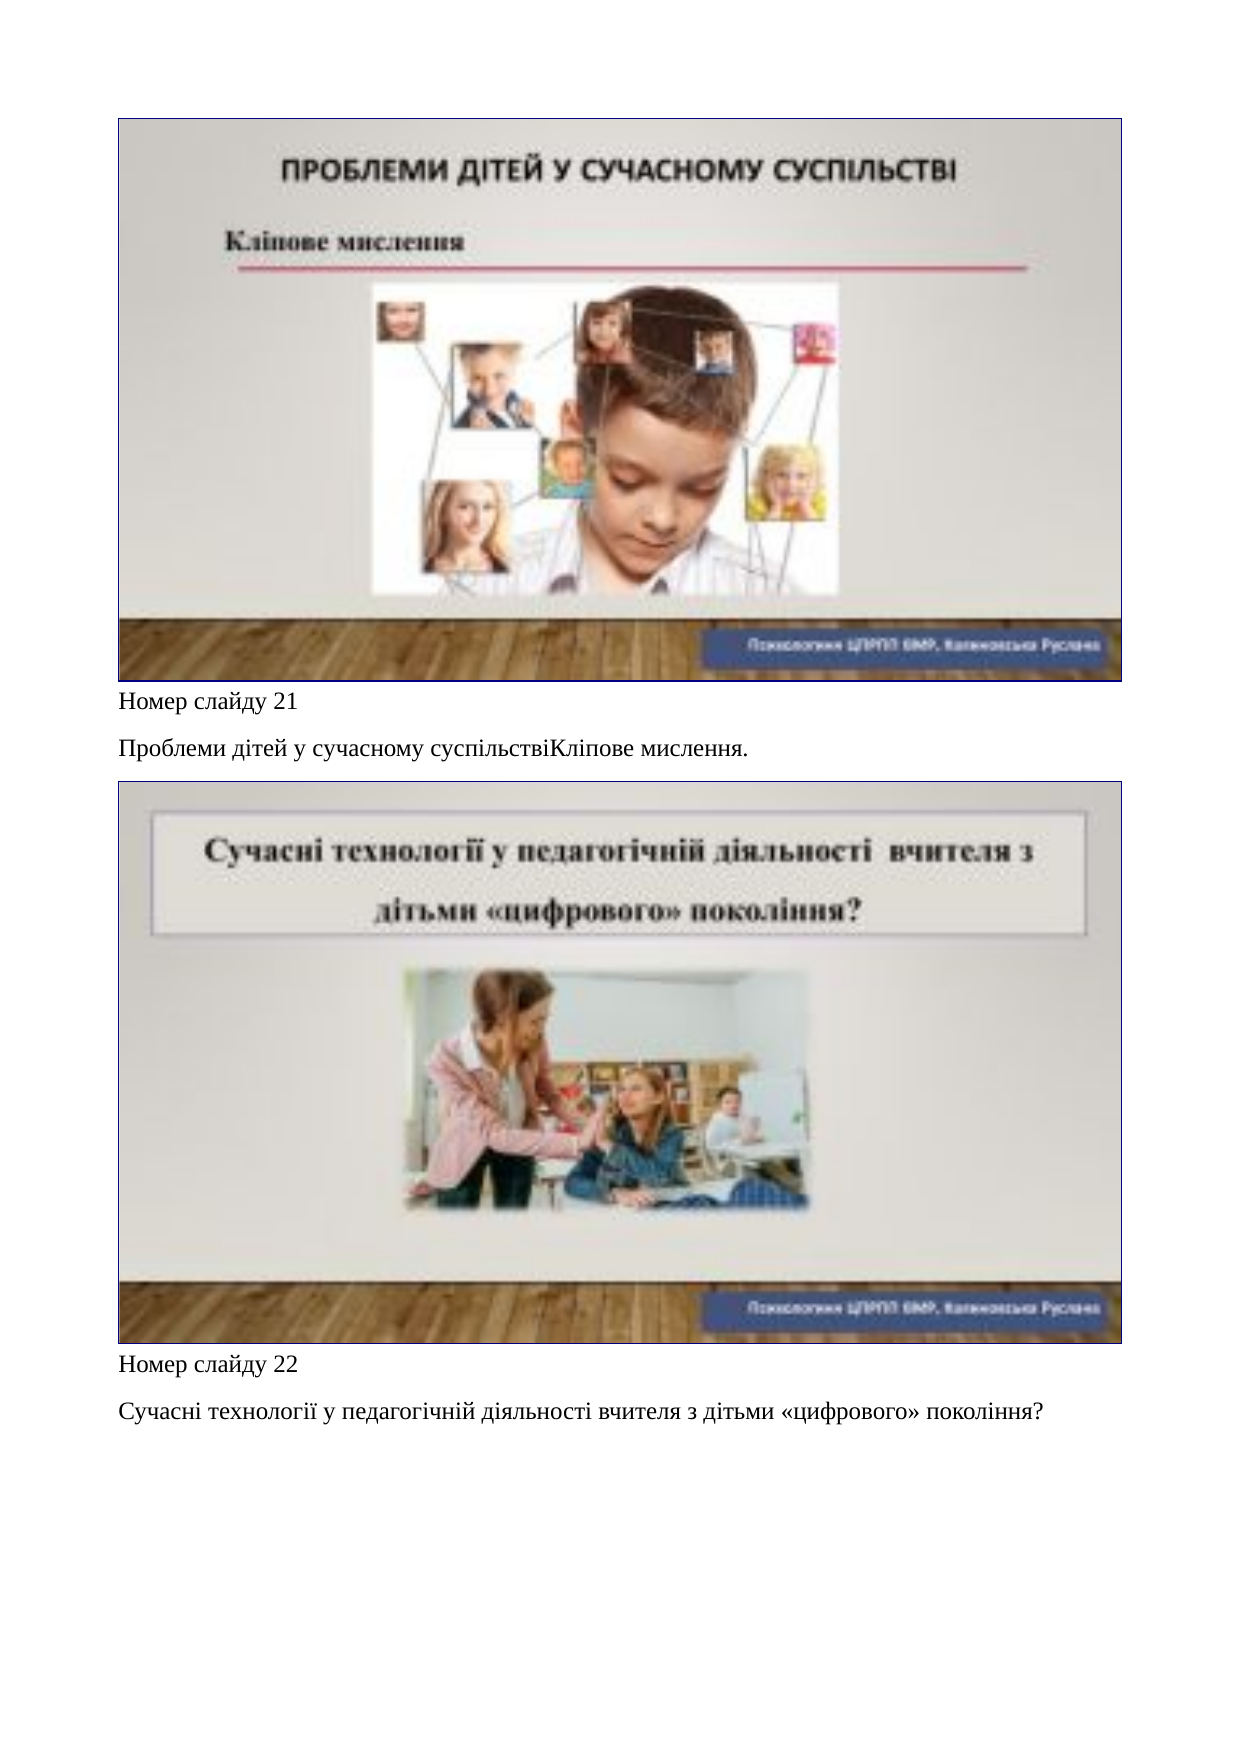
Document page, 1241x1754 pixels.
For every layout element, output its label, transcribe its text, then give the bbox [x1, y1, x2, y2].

text Номер слайду 22 [118, 1349, 1122, 1377]
picture [119, 119, 1121, 680]
text Номер слайду 21 [118, 686, 1122, 714]
text Проблеми дітей у сучасному суспільствіКліпове мислення. [118, 733, 1122, 762]
picture [119, 782, 1121, 1343]
text Сучасні технології у педагогічній діяльності вчителя з дітьми «цифрового» покоління? [118, 1396, 1122, 1425]
